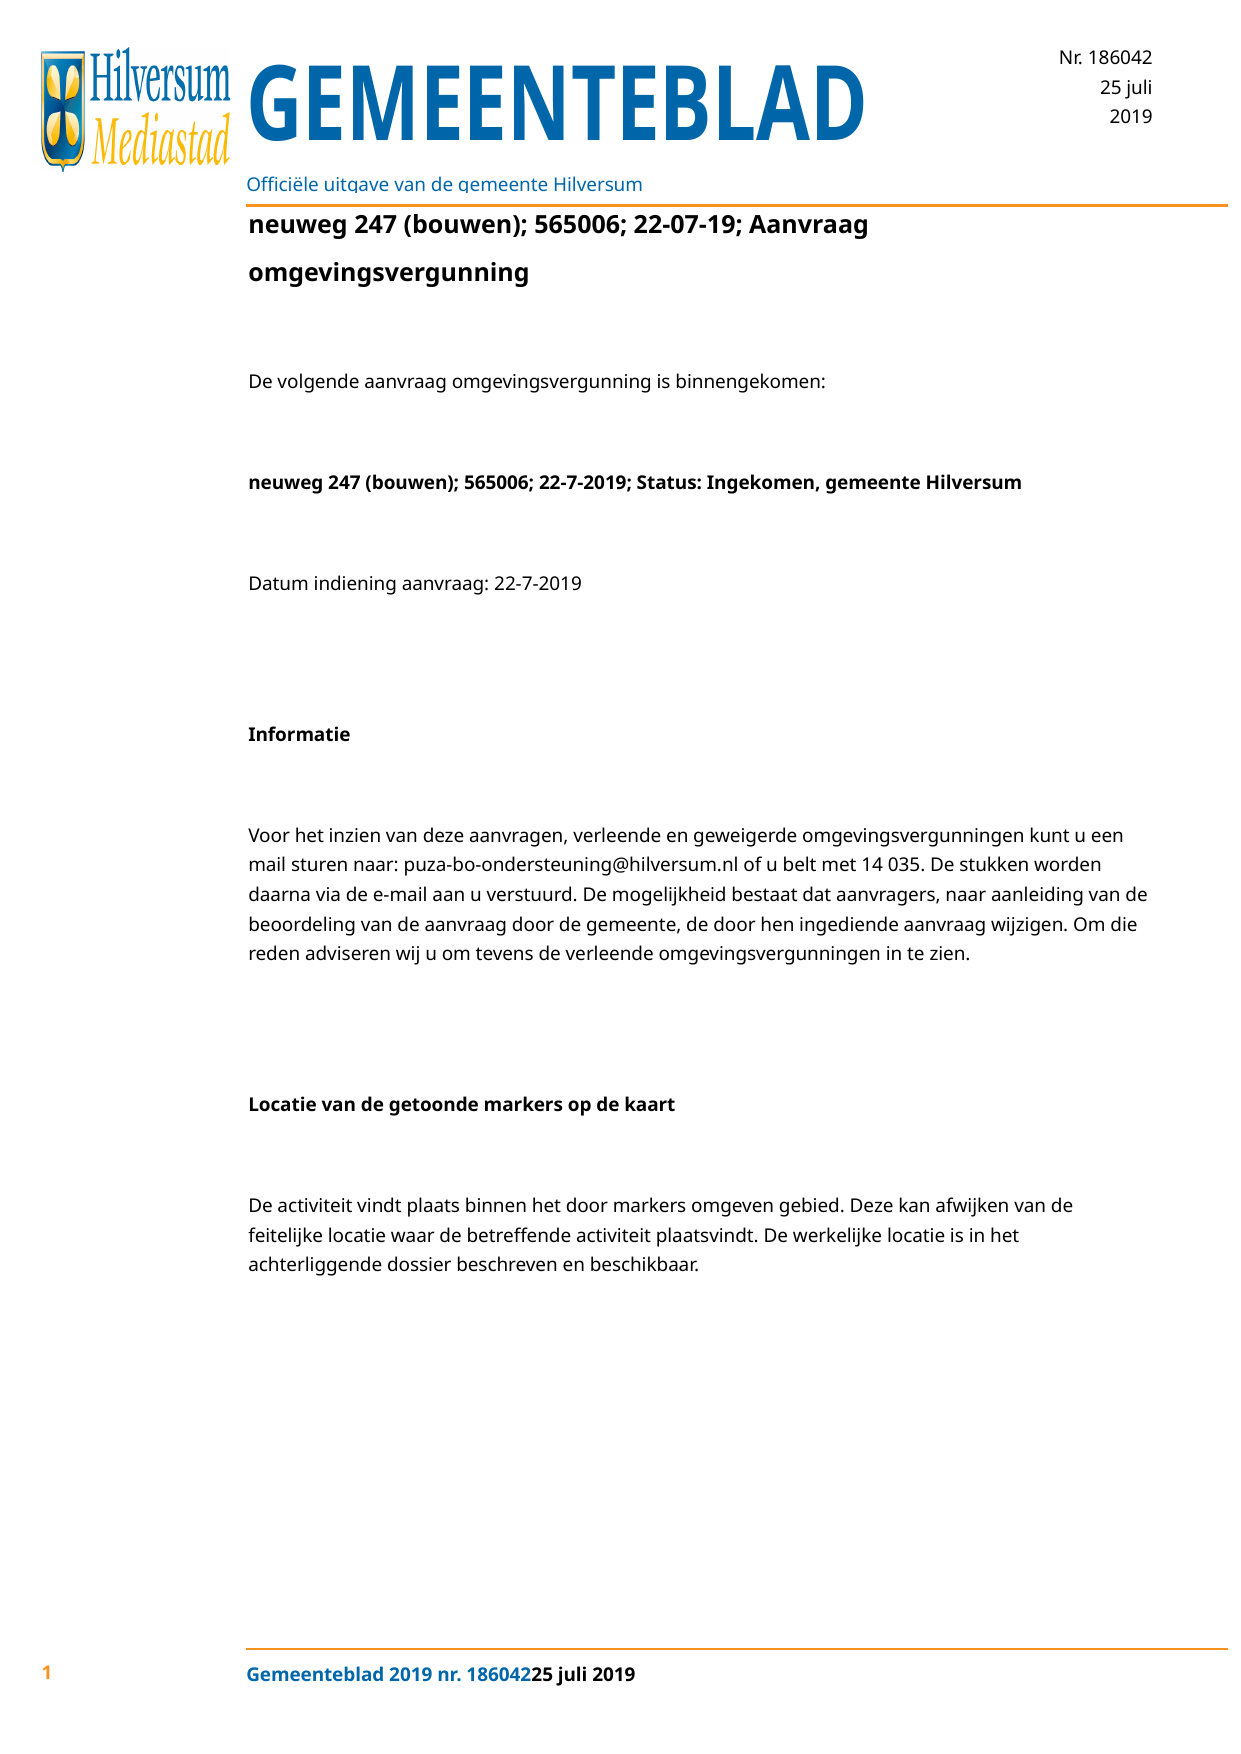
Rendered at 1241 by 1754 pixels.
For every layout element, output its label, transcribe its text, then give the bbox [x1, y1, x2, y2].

text neuweg 247 (bouwen); 565006; 22-07-19; Aanvraag omgevingsvergunning [248, 207, 1152, 288]
text Locatie van de getoonde markers op de kaart [248, 1092, 1152, 1117]
text De volgende aanvraag omgevingsvergunning is binnengekomen: [248, 368, 1152, 394]
text Informatie [248, 721, 1152, 747]
text Voor het inzien van deze aanvragen, verleende en geweigerde omgevingsvergunningen kunt u een mail sturen naar: puza-bo-ondersteuning@hilversum.nl of u belt met 14 035. De stukken worden daarna via de e-mail aan u verstuurd. De mogelijkheid bestaat dat aanvragers, naar aanleiding van de beoordeling van de aanvraag door de gemeente, de door hen ingediende aanvraag wijzigen. Om die reden adviseren wij u om tevens de verleende omgevingsvergunningen in te zien. [248, 822, 1152, 966]
text Datum indiening aanvraag: 22-7-2019 [248, 570, 1152, 596]
text De activiteit vindt plaats binnen het door markers omgeven gebied. Deze kan afwijken van de feitelijke locatie waar de betreffende activiteit plaatsvindt. De werkelijke locatie is in het achterliggende dossier beschreven en beschikbaar. [248, 1192, 1152, 1277]
text neuweg 247 (bouwen); 565006; 22-7-2019; Status: Ingekomen, gemeente Hilversum [248, 469, 1152, 495]
picture [41, 47, 231, 172]
